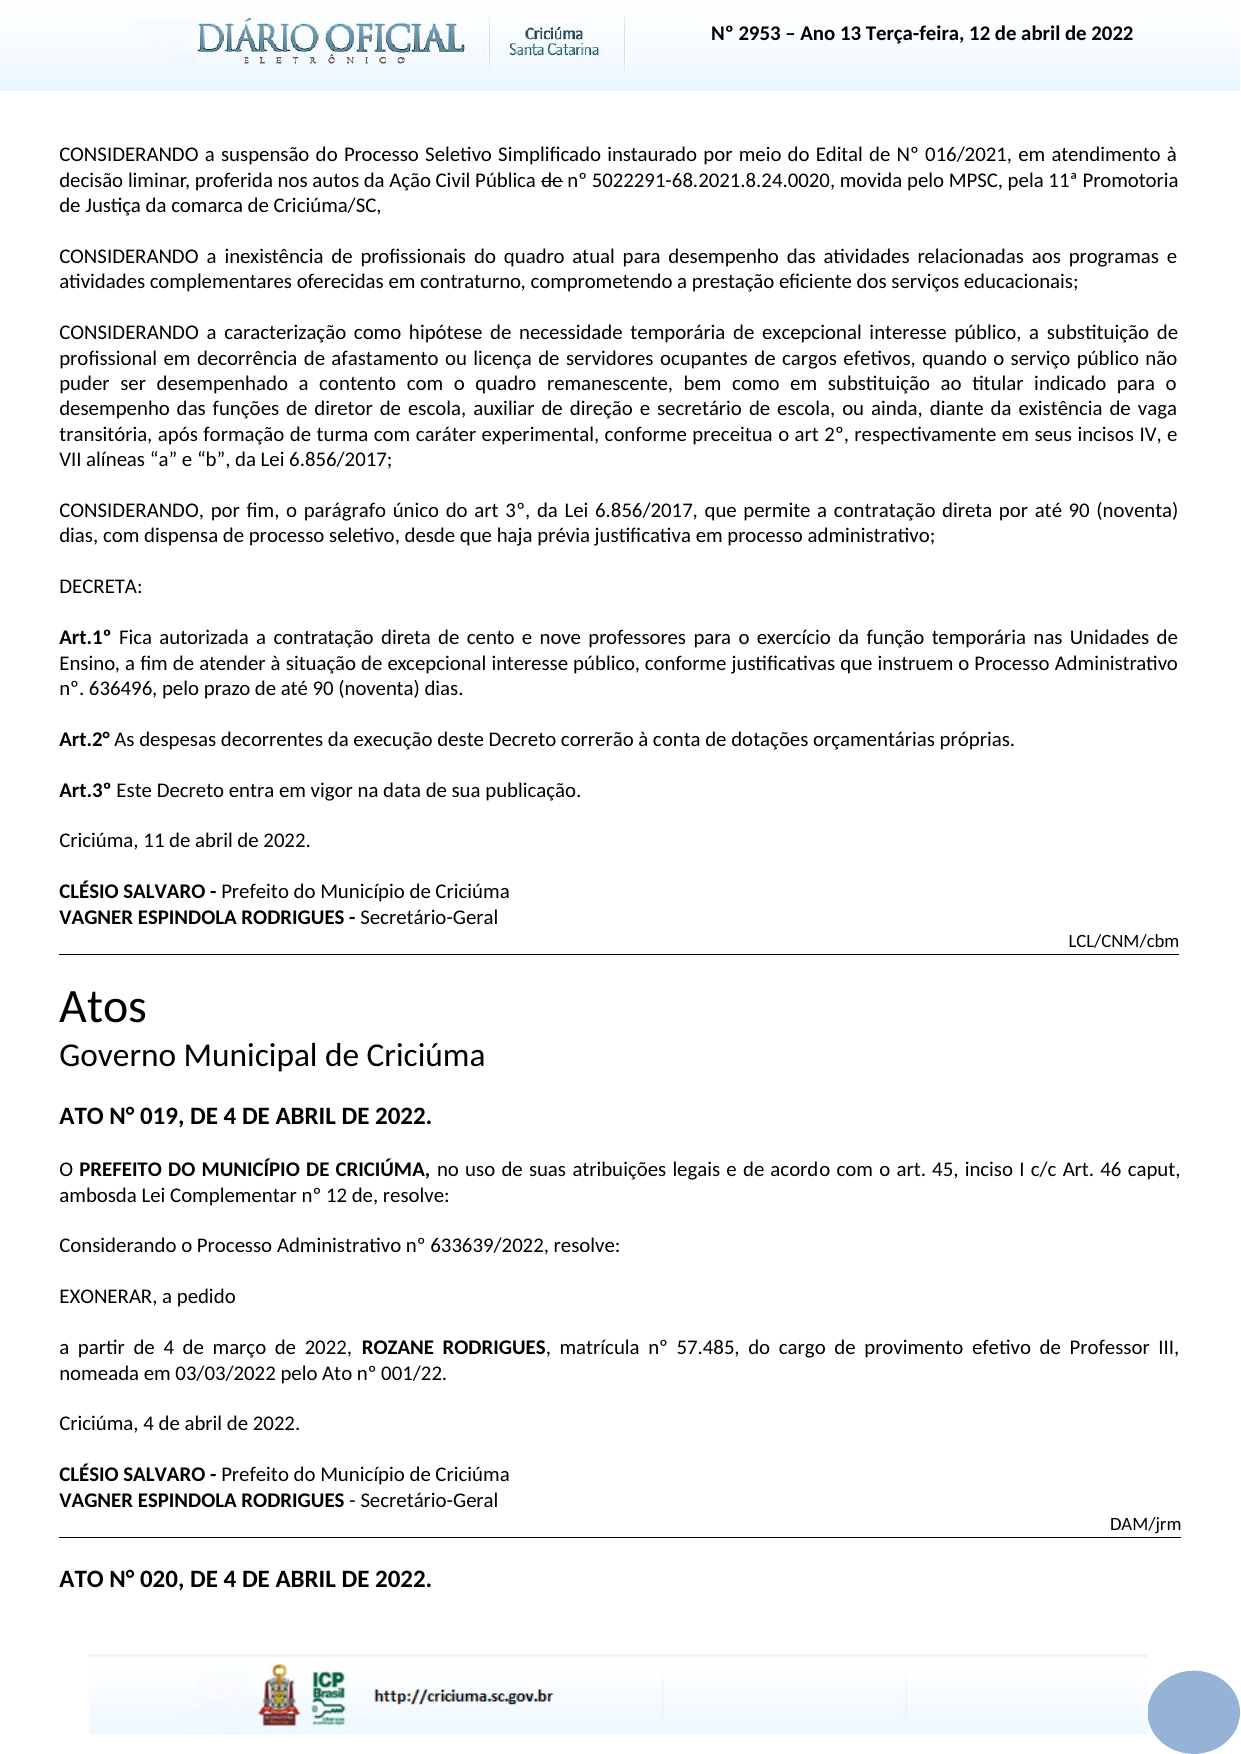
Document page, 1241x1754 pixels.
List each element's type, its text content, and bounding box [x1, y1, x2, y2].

text DAM/jrm [59, 1512, 1181, 1537]
text Atos [59, 976, 1181, 1034]
text O PREFEITO DO MUNICÍPIO DE CRICIÚMA, no uso de suas atribuições legais e de acordo com o art. 45, inciso I c/c Art. 46 caput, ambosda Lei Complementar nº 12 de, resolve: [59, 1156, 1181, 1207]
text Criciúma, 4 de abril de 2022. [59, 1411, 1156, 1436]
text DECRETA: [59, 573, 1179, 599]
text VAGNER ESPINDOLA RODRIGUES - Secretário-Geral [59, 1487, 1240, 1512]
text Considerando o Processo Administrativo nº 633639/2022, resolve: [59, 1233, 1167, 1258]
text ATO N° 020, DE 4 DE ABRIL DE 2022. [59, 1564, 1181, 1594]
text CLÉSIO SALVARO - Prefeito do Município de Criciúma [59, 878, 1179, 904]
text CONSIDERANDO, por fim, o parágrafo único do art 3º, da Lei 6.856/2017, que permite a contratação direta por até 90 (noventa) dias, com dispensa de processo seletivo, desde que haja prévia justificativa em processo administrativo; [59, 497, 1179, 548]
text LCL/CNM/cbm [59, 929, 1179, 954]
text CONSIDERANDO a caracterização como hipótese de necessidade temporária de excepcional interesse público, a substituição de profissional em decorrência de afastamento ou licença de servidores ocupantes de cargos efetivos, quando o serviço público não puder ser desempenhado a contento com o quadro remanescente, bem como em substituição ao titular indicado para o desempenho das funções de diretor de escola, auxiliar de direção e secretário de escola, ou ainda, diante da existência de vaga transitória, após formação de turma com caráter experimental, conforme preceitua o art 2º, respectivamente em seus incisos IV, e VII alíneas “a” e “b”, da Lei 6.856/2017; [59, 319, 1179, 472]
text CLÉSIO SALVARO - Prefeito do Município de Criciúma [59, 1461, 1240, 1487]
text Governo Municipal de Criciúma [59, 1034, 1181, 1075]
text a partir de 4 de março de 2022, ROZANE RODRIGUES, matrícula nº 57.485, do cargo de provimento efetivo de Professor III, nomeada em 03/03/2022 pelo Ato nº 001/22. [59, 1334, 1181, 1385]
text Art.1º Fica autorizada a contratação direta de cento e nove professores para o exercício da função temporária nas Unidades de Ensino, a fim de atender à situação de excepcional interesse público, conforme justificativas que instruem o Processo Administrativo nº. 636496, pelo prazo de até 90 (noventa) dias. [59, 624, 1179, 701]
text CONSIDERANDO a suspensão do Processo Seletivo Simplificado instaurado por meio do Edital de Nº 016/2021, em atendimento à decisão liminar, proferida nos autos da Ação Civil Pública de nº 5022291-68.2021.8.24.0020, movida pelo MPSC, pela 11ª Promotoria de Justiça da comarca de Criciúma/SC, [59, 141, 1179, 218]
text CONSIDERANDO a inexistência de profissionais do quadro atual para desempenho das atividades relacionadas aos programas e atividades complementares oferecidas em contraturno, comprometendo a prestação eficiente dos serviços educacionais; [59, 243, 1179, 294]
text Art.3º Este Decreto entra em vigor na data de sua publicação. [59, 777, 1179, 802]
text EXONERAR, a pedido [59, 1283, 1181, 1309]
text ATO N° 019, DE 4 DE ABRIL DE 2022. [59, 1100, 1181, 1131]
text Art.2° As despesas decorrentes da execução deste Decreto correrão à conta de dotações orçamentárias próprias. [59, 726, 1179, 751]
text Criciúma, 11 de abril de 2022. [59, 828, 1179, 853]
text VAGNER ESPINDOLA RODRIGUES - Secretário-Geral [59, 904, 1179, 929]
